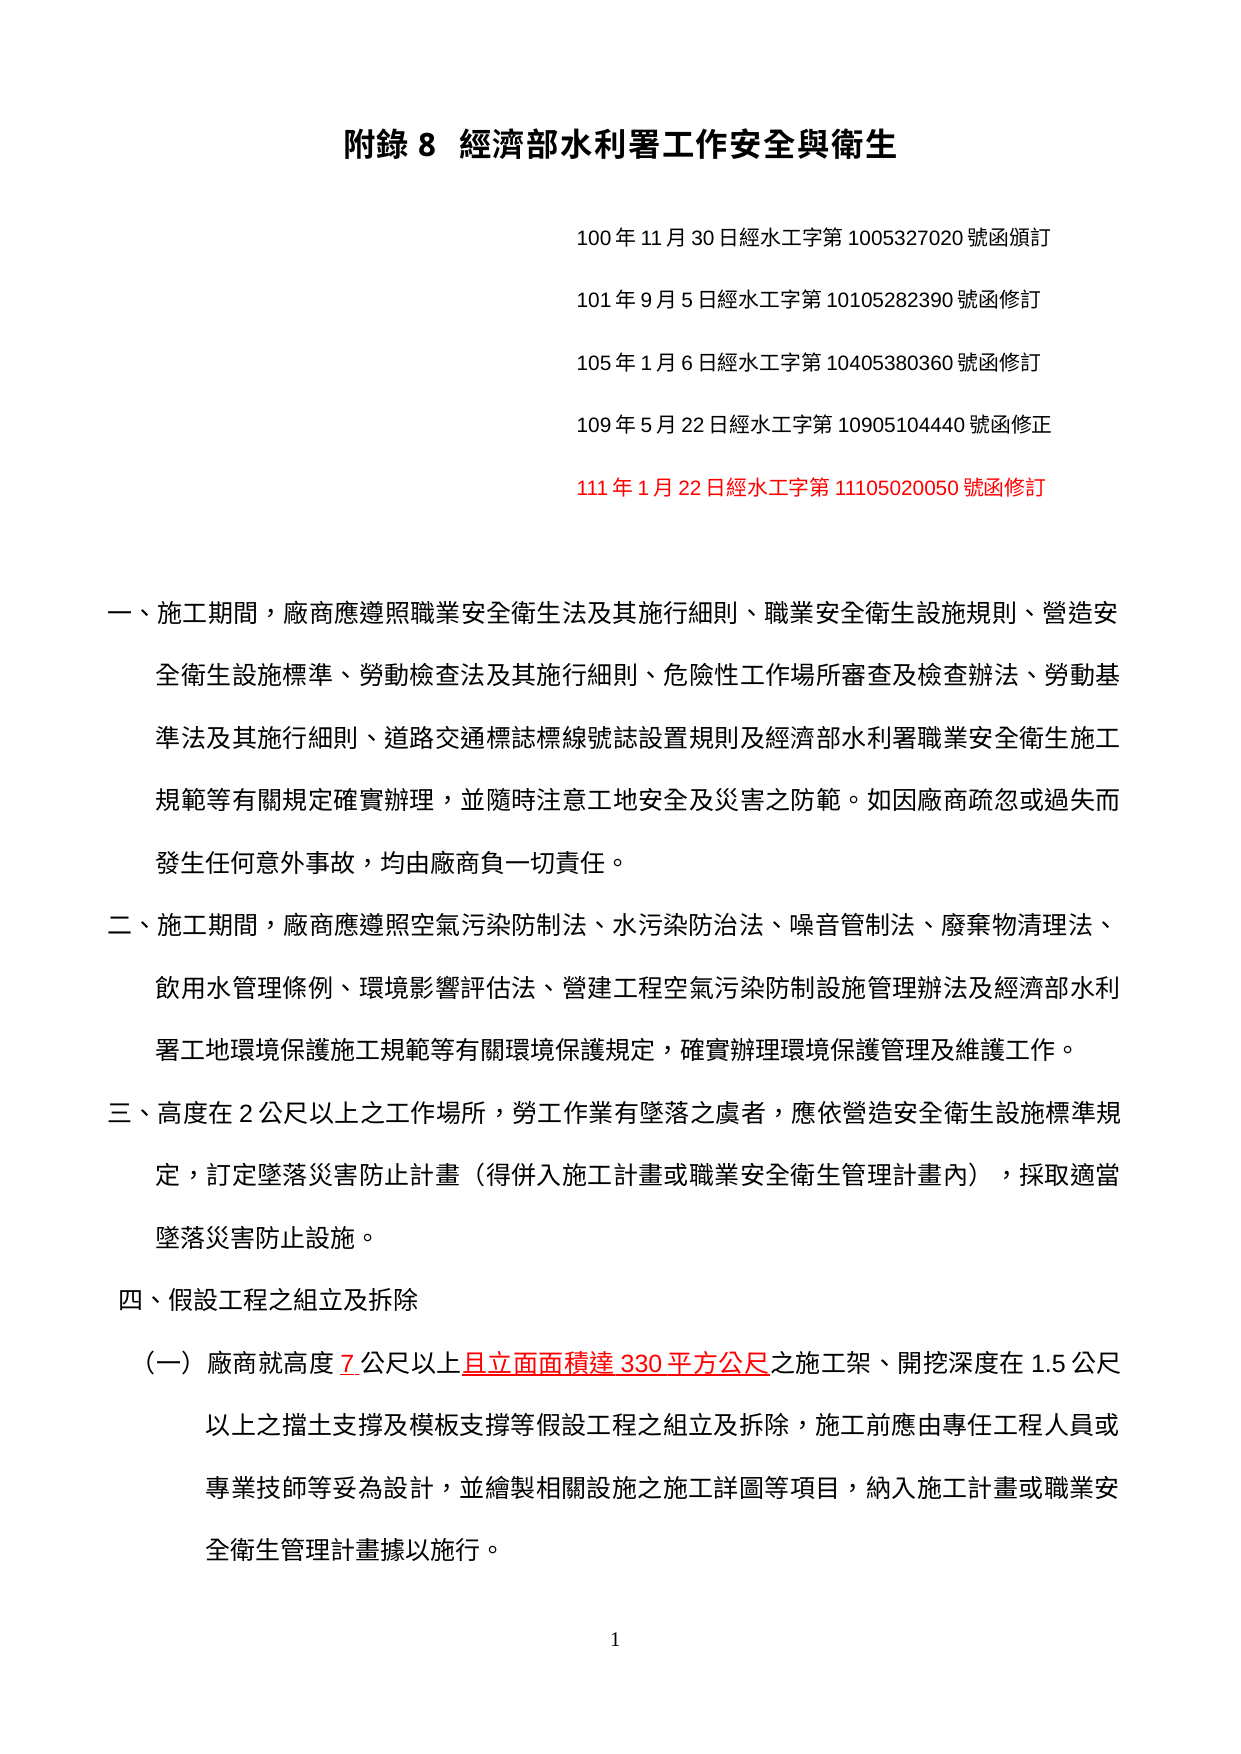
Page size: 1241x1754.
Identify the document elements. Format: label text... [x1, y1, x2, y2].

text （一）廠商就高度7公尺以上且立面面積達330平方公尺之施工架、開挖深度在1.5公尺以上之擋土支撐及模板支撐等假設工程之組立及拆除，施工前應由專任工程人員或專業技師等妥為設計，並繪製相關設施之施工詳圖等項目，納入施工計畫或職業安全衛生管理計畫據以施行。 [131, 1319, 1122, 1569]
text 111年1月22日經水工字第11105020050號函修訂 [118, 444, 1122, 507]
text 三、高度在2公尺以上之工作場所，勞工作業有墜落之虞者，應依營造安全衛生設施標準規定，訂定墜落災害防止計畫（得併入施工計畫或職業安全衛生管理計畫內），採取適當墜落災害防止設施。 [107, 1069, 1122, 1257]
text 101年9月5日經水工字第10105282390號函修訂 [118, 257, 1122, 319]
text 109年5月22日經水工字第10905104440號函修正 [118, 382, 1122, 444]
text 一、施工期間，廠商應遵照職業安全衛生法及其施行細則、職業安全衛生設施規則、營造安全衛生設施標準、勞動檢查法及其施行細則、危險性工作場所審查及檢查辦法、勞動基準法及其施行細則、道路交通標誌標線號誌設置規則及經濟部水利署職業安全衛生施工規範等有關規定確實辦理，並隨時注意工地安全及災害之防範。如因廠商疏忽或過失而發生任何意外事故，均由廠商負一切責任。 [107, 569, 1122, 882]
text 二、施工期間，廠商應遵照空氣污染防制法、水污染防治法、噪音管制法、廢棄物清理法、飲用水管理條例、環境影響評估法、營建工程空氣污染防制設施管理辦法及經濟部水利署工地環境保護施工規範等有關環境保護規定，確實辦理環境保護管理及維護工作。 [107, 882, 1122, 1069]
text 105年1月6日經水工字第10405380360號函修訂 [118, 319, 1122, 382]
text 100年11月30日經水工字第1005327020號函頒訂 [118, 194, 1122, 257]
text 附錄8 經濟部水利署工作安全與衛生 [118, 101, 1122, 163]
text 四、假設工程之組立及拆除 [118, 1257, 1122, 1319]
